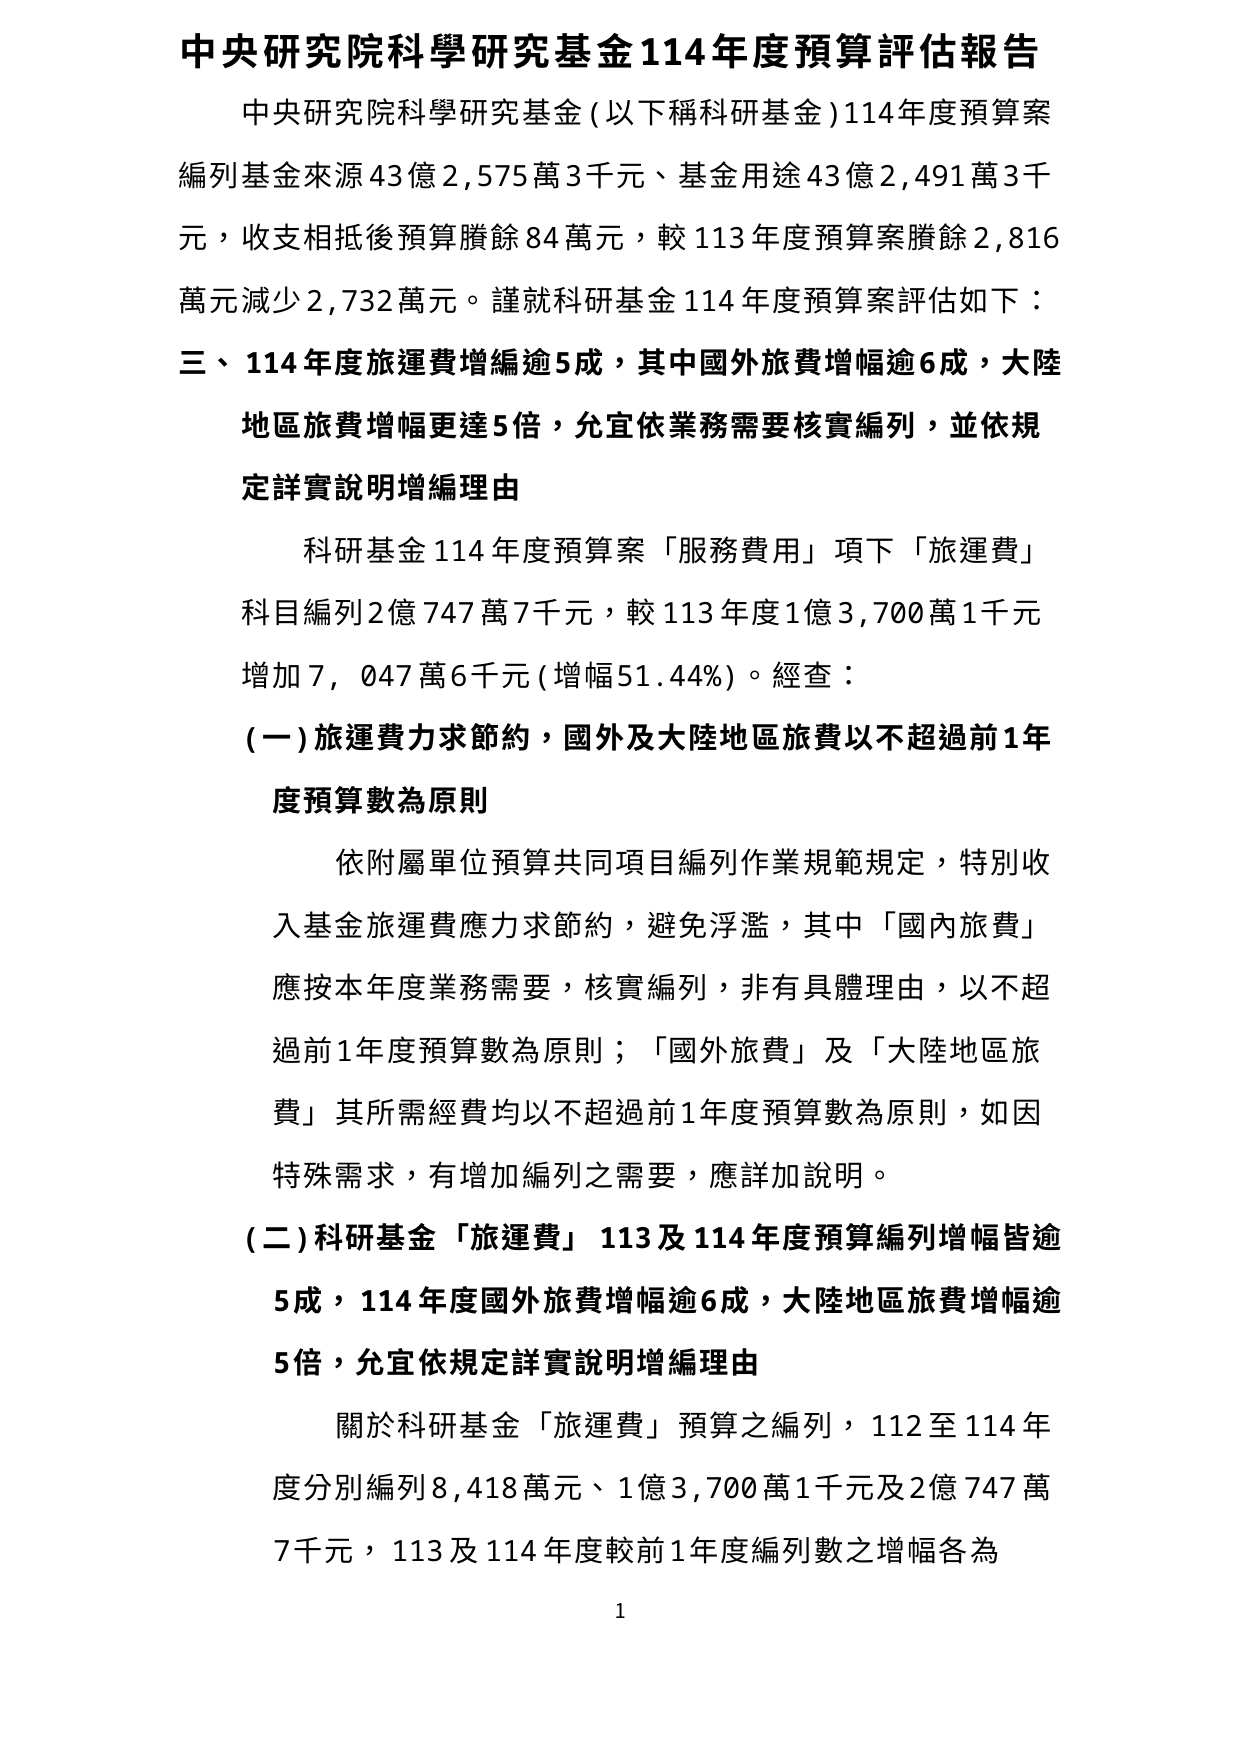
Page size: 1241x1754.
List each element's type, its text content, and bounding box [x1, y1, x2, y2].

text (二)科研基金「旅運費」113及114年度預算編列增幅皆逾5成，114年度國外旅費增幅逾6成，大陸地區旅費增幅逾5倍，允宜依規定詳實說明增編理由 [236, 1194, 1063, 1382]
text 關於科研基金「旅運費」預算之編列，112至114年度分別編列8,418萬元、1億3,700萬1千元及2億747萬7千元，113及114年度較前1年度編列數之增幅各為62.75%及51.44%；其中以國外旅費佔多數，113及114年度占旅運費比率分別為72.77%及80.48%，較前1年度增幅達95.8%及67.49%，另114年度大陸地區旅費編列數較113年度成長達518.13%(詳表1)；據中研院表示，109至111年度旅運費執行率低係因covid-19疫情嚴峻，出國次數減少，112年度起疫情趨緩後已顯著改善執行狀況，113年迄9月底執行數已占預算數95.07%(詳表2)。鑒於科研基金114年度預算案旅運費較113年度預算數增加逾5成，其中國外旅費及大陸地區旅費均大幅增加，允宜依規定詳加說明增加編列之理由。 [266, 1382, 1063, 1569]
text 科研基金114年度預算案「服務費用」項下「旅運費」科目編列2億747萬7千元，較113年度1億3,700萬1千元增加7, 047萬6千元(增幅51.44%)。經查： [236, 507, 1063, 694]
text 中央研究院科學研究基金114年度預算評估報告 [177, 7, 1063, 69]
text 三、114年度旅運費增編逾5成，其中國外旅費增幅逾6成，大陸地區旅費增幅更達5倍，允宜依業務需要核實編列，並依規定詳實說明增編理由 [177, 319, 1063, 507]
text 依附屬單位預算共同項目編列作業規範規定，特別收入基金旅運費應力求節約，避免浮濫，其中「國內旅費」應按本年度業務需要，核實編列，非有具體理由，以不超過前1年度預算數為原則；「國外旅費」及「大陸地區旅費」其所需經費均以不超過前1年度預算數為原則，如因特殊需求，有增加編列之需要，應詳加說明。 [266, 819, 1063, 1194]
text (一)旅運費力求節約，國外及大陸地區旅費以不超過前1年度預算數為原則 [236, 694, 1063, 819]
text 中央研究院科學研究基金(以下稱科研基金)114年度預算案編列基金來源43億2,575萬3千元、基金用途43億2,491萬3千元，收支相抵後預算賸餘84萬元，較113年度預算案賸餘2,816萬元減少2,732萬元。謹就科研基金114年度預算案評估如下： [177, 69, 1063, 319]
